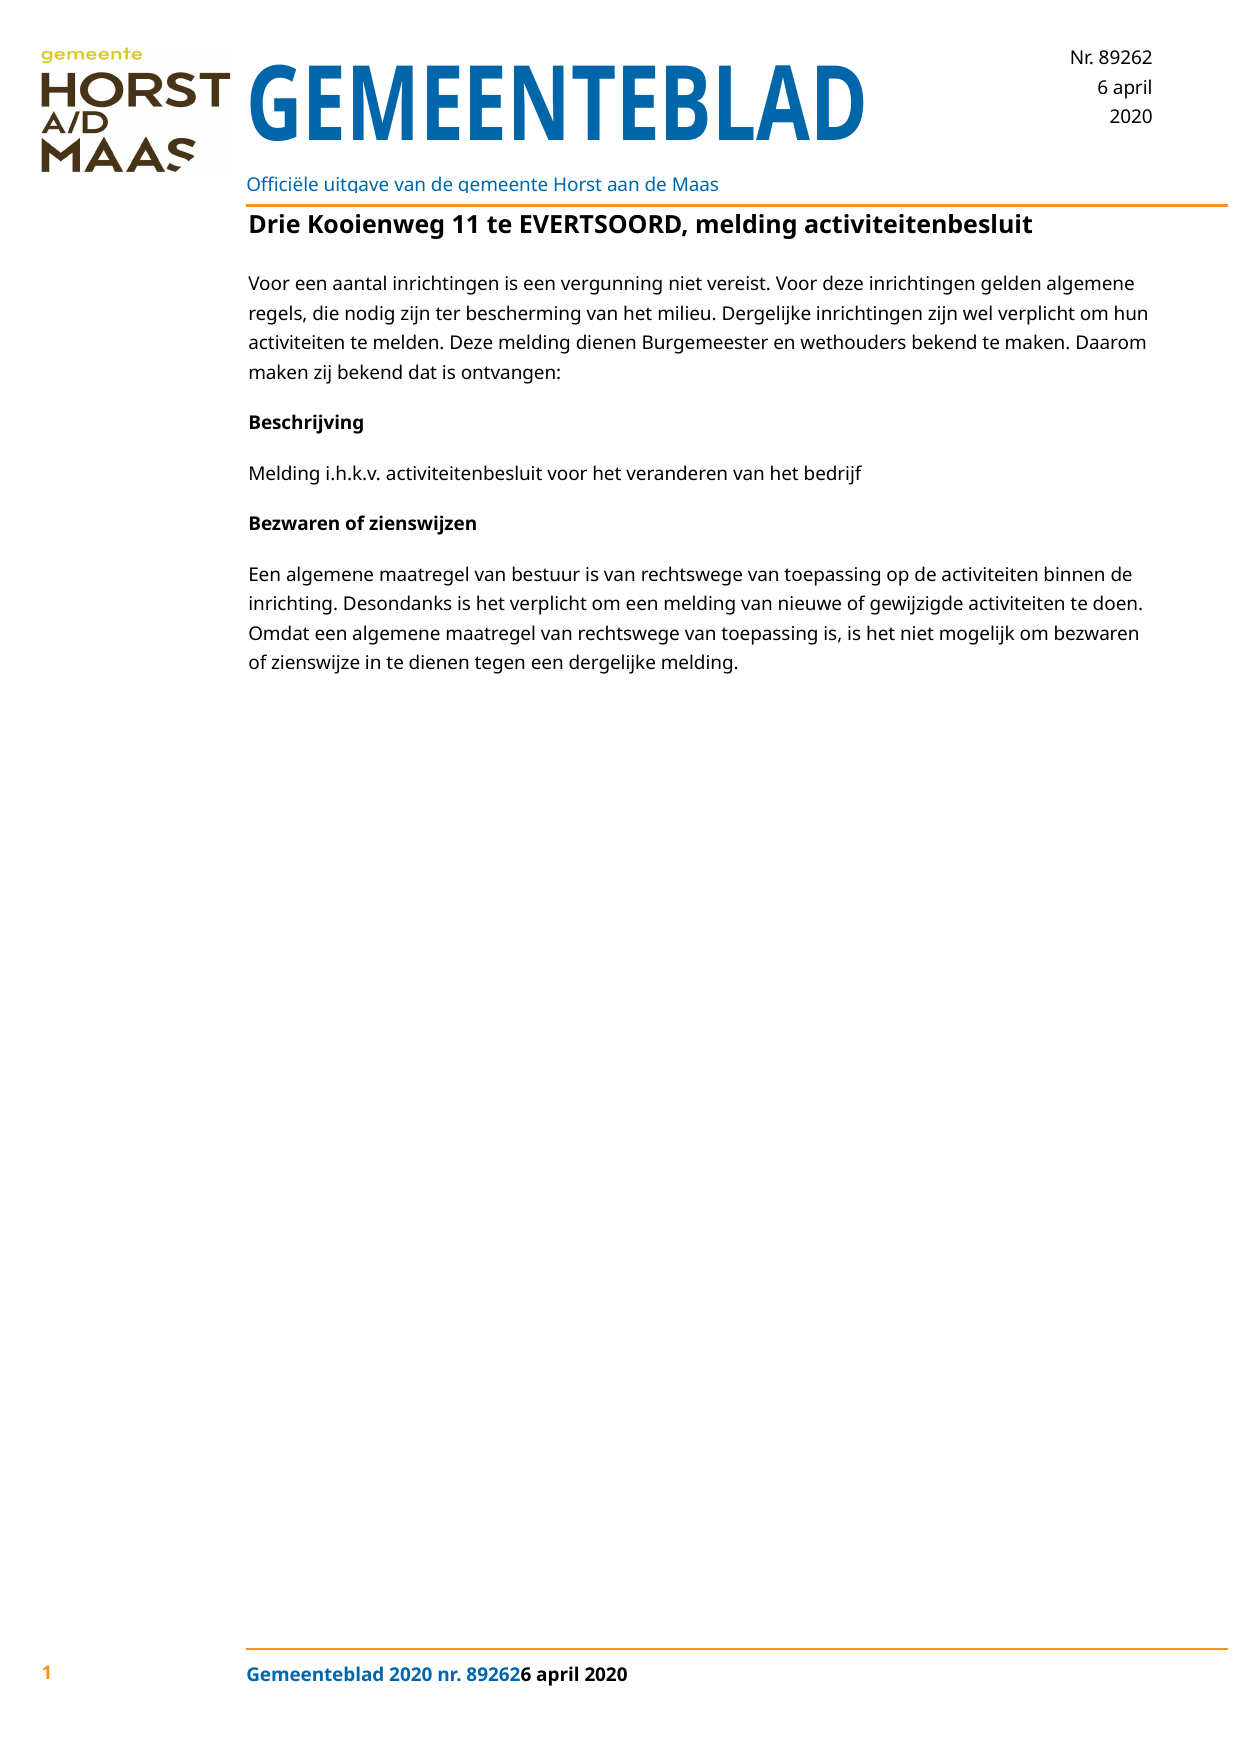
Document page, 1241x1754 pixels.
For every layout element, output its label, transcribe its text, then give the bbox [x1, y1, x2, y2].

text Beschrijving [248, 409, 1152, 435]
text Voor een aantal inrichtingen is een vergunning niet vereist. Voor deze inrichtingen gelden algemene regels, die nodig zijn ter bescherming van het milieu. Dergelijke inrichtingen zijn wel verplicht om hun activiteiten te melden. Deze melding dienen Burgemeester en wethouders bekend te maken. Daarom maken zij bekend dat is ontvangen: [248, 270, 1152, 385]
text Bezwaren of zienswijzen [248, 510, 1152, 536]
text Melding i.h.k.v. activiteitenbesluit voor het veranderen van het bedrijf [248, 460, 1152, 486]
text Een algemene maatregel van bestuur is van rechtswege van toepassing op de activiteiten binnen de inrichting. Desondanks is het verplicht om een melding van nieuwe of gewijzigde activiteiten te doen. Omdat een algemene maatregel van rechtswege van toepassing is, is het niet mogelijk om bezwaren of zienswijze in te dienen tegen een dergelijke melding. [248, 561, 1152, 675]
text Drie Kooienweg 11 te EVERTSOORD, melding activiteitenbesluit [248, 207, 1152, 241]
picture [41, 47, 231, 172]
